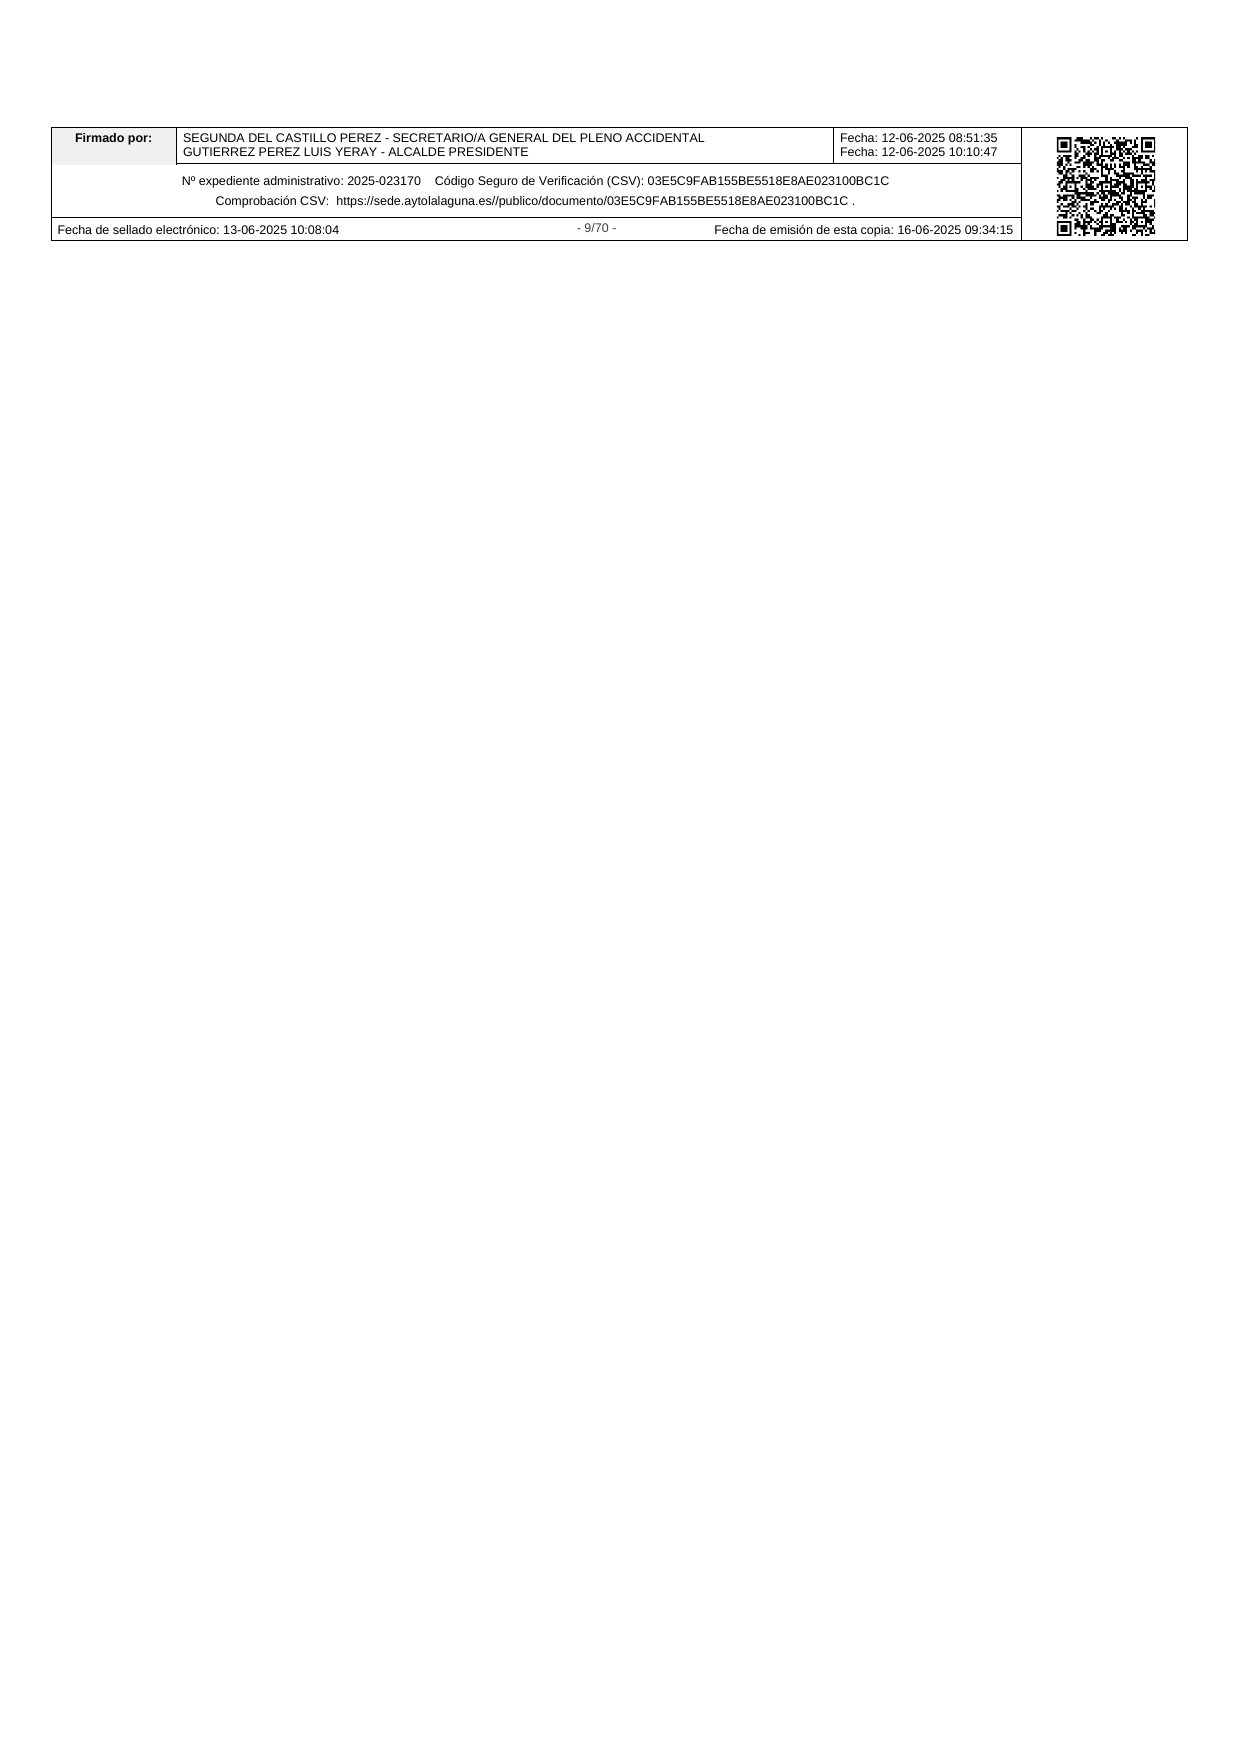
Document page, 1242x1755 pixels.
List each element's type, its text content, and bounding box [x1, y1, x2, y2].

table_cell Fecha de sellado electrónico: 13-06-2025 10:08:04 - 9/70 - Fecha de emisión de esta copia: 16-06-2025 09:34:15 [52, 218, 1021, 240]
table_header SEGUNDA DEL CASTILLO PEREZ - SECRETARIO/A GENERAL DEL PLENO ACCIDENTAL GUTIERREZ PEREZ LUIS YERAY - ALCALDE PRESIDENTE [177, 128, 833, 163]
table_header Firmado por: [52, 128, 176, 163]
table_header [1022, 128, 1187, 240]
table_header Fecha: 12-06-2025 08:51:35 Fecha: 12-06-2025 10:10:47 [834, 128, 1021, 163]
table_cell Nº expediente administrativo: 2025-023170 Código Seguro de Verificación (CSV): 03E5C9FAB155BE5518E8AE023100BC1C Comprobación CSV: https://sede.aytolalaguna.es//publico/documento/03E5C9FAB155BE5518E8AE023100BC1C . [52, 164, 1021, 217]
